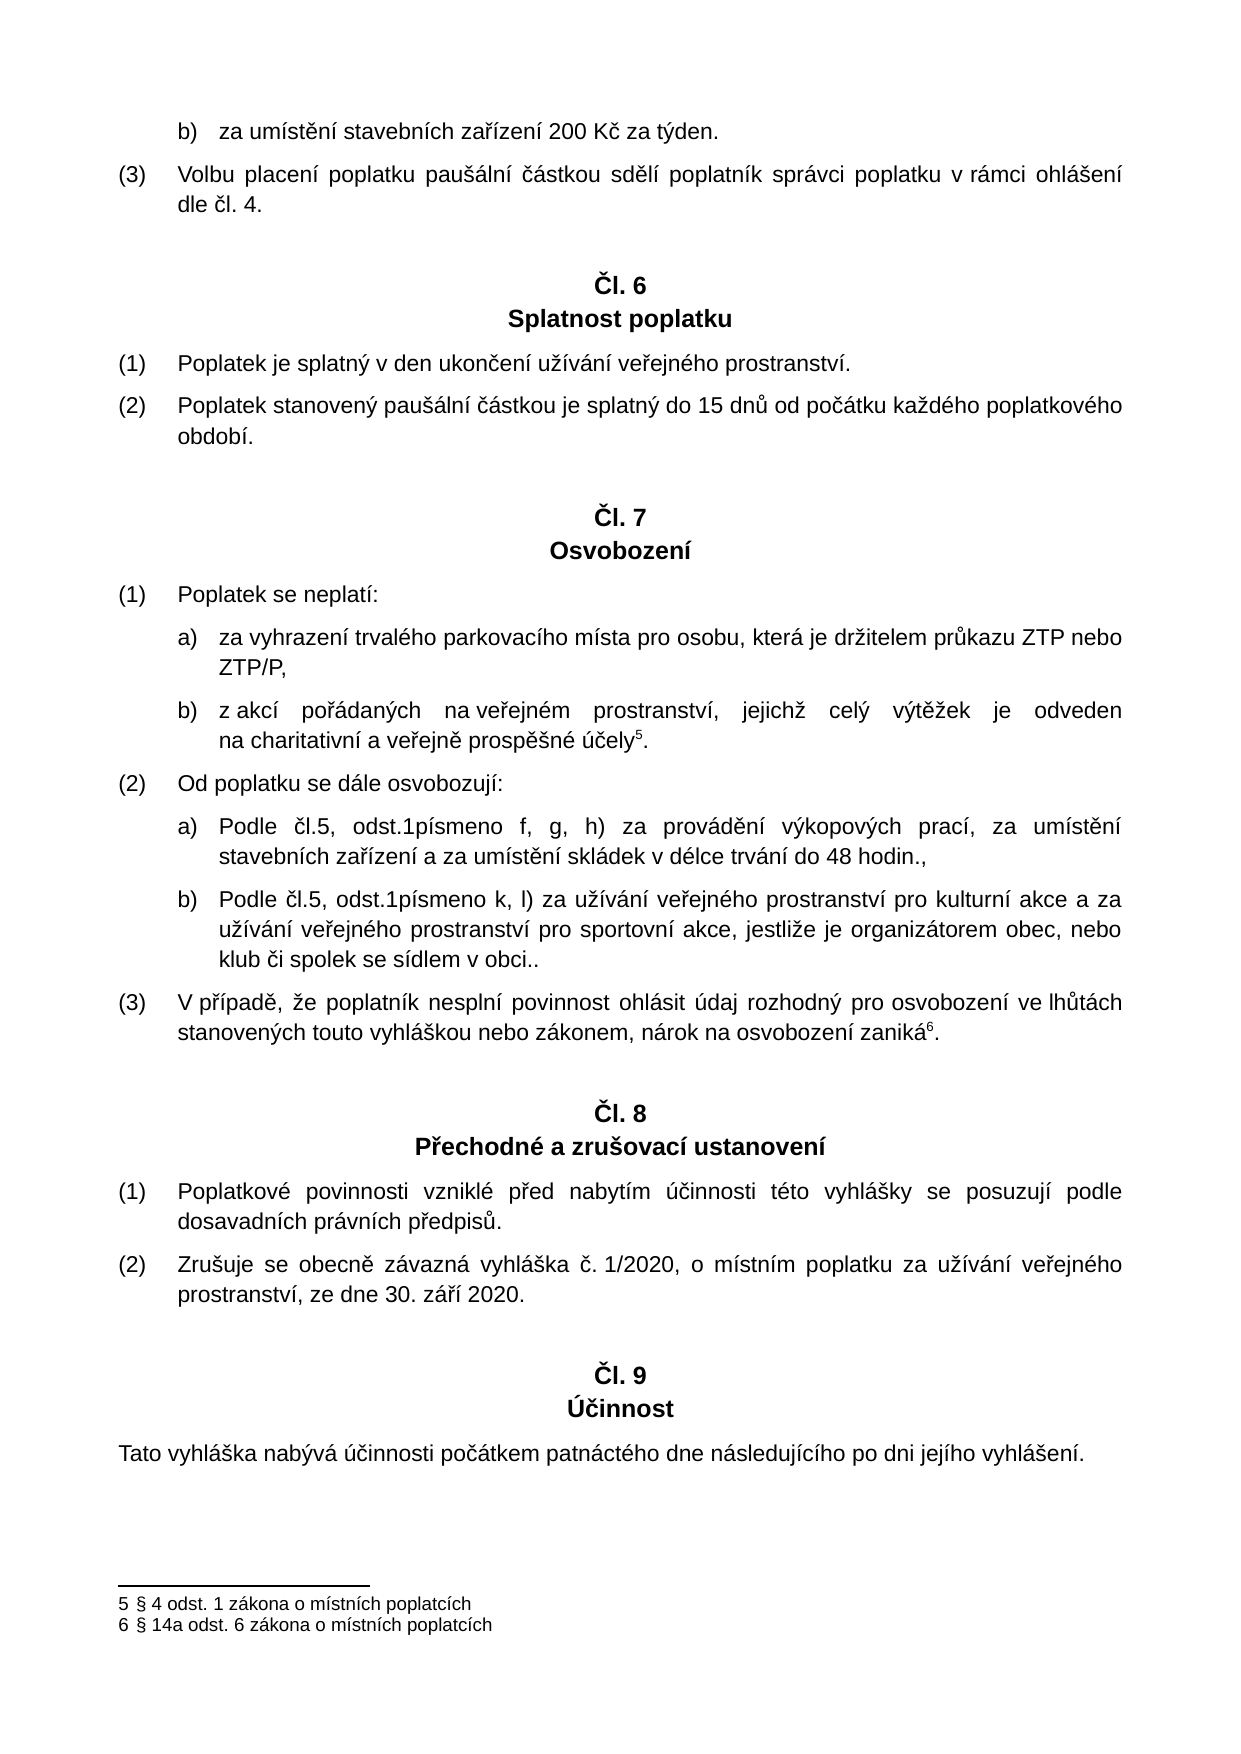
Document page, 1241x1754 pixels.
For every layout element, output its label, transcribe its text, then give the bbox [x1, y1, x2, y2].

list za vyhrazení trvalého parkovacího místa pro osobu, která je držitelem průkazu ZTP nebo ZTP/P, [177, 624, 1122, 681]
list Podle čl.5, odst.1písmeno k, l) za užívání veřejného prostranství pro kulturní akce a za užívání veřejného prostranství pro sportovní akce, jestliže je organizátorem obec, nebo klub či spolek se sídlem v obci.. [177, 886, 1122, 972]
list za umístění stavebních zařízení 200 Kč za týden. [177, 118, 1122, 144]
list Volbu placení poplatku paušální částkou sdělí poplatník správci poplatku v rámci ohlášení dle čl. 4. [118, 161, 1122, 217]
text Tato vyhláška nabývá účinnosti počátkem patnáctého dne následujícího po dni jejího vyhlášení. [118, 1439, 1122, 1466]
list Poplatek stanovený paušální částkou je splatný do 15 dnů od počátku každého poplatkového období. [118, 392, 1122, 449]
list Podle čl.5, odst.1písmeno f, g, h) za provádění výkopových prací, za umístění stavebních zařízení a za umístění skládek v délce trvání do 48 hodin., [177, 813, 1122, 869]
subtitle Čl. 7 Osvobození [118, 503, 1122, 565]
subtitle Čl. 6 Splatnost poplatku [118, 271, 1122, 333]
list § 4 odst. 1 zákona o místních poplatcích [118, 1592, 1122, 1614]
list Poplatek se neplatí: [118, 581, 1122, 608]
list z akcí pořádaných na veřejném prostranství, jejichž celý výtěžek je odveden na charitativní a veřejně prospěšné účely. [177, 697, 1122, 754]
list Poplatek je splatný v den ukončení užívání veřejného prostranství. [118, 350, 1122, 376]
list Zrušuje se obecně závazná vyhláška č. 1/2020, o místním poplatku za užívání veřejného prostranství, ze dne 30. září 2020. [118, 1251, 1122, 1307]
subtitle Čl. 8 Přechodné a zrušovací ustanovení [118, 1099, 1122, 1161]
subtitle Čl. 9 Účinnost [118, 1361, 1122, 1423]
list § 14a odst. 6 zákona o místních poplatcích [118, 1614, 1122, 1635]
list Od poplatku se dále osvobozují: [118, 770, 1122, 796]
list Poplatkové povinnosti vzniklé před nabytím účinnosti této vyhlášky se posuzují podle dosavadních právních předpisů. [118, 1178, 1122, 1234]
list V případě, že poplatník nesplní povinnost ohlásit údaj rozhodný pro osvobození ve lhůtách stanovených touto vyhláškou nebo zákonem, nárok na osvobození zaniká. [118, 989, 1122, 1045]
